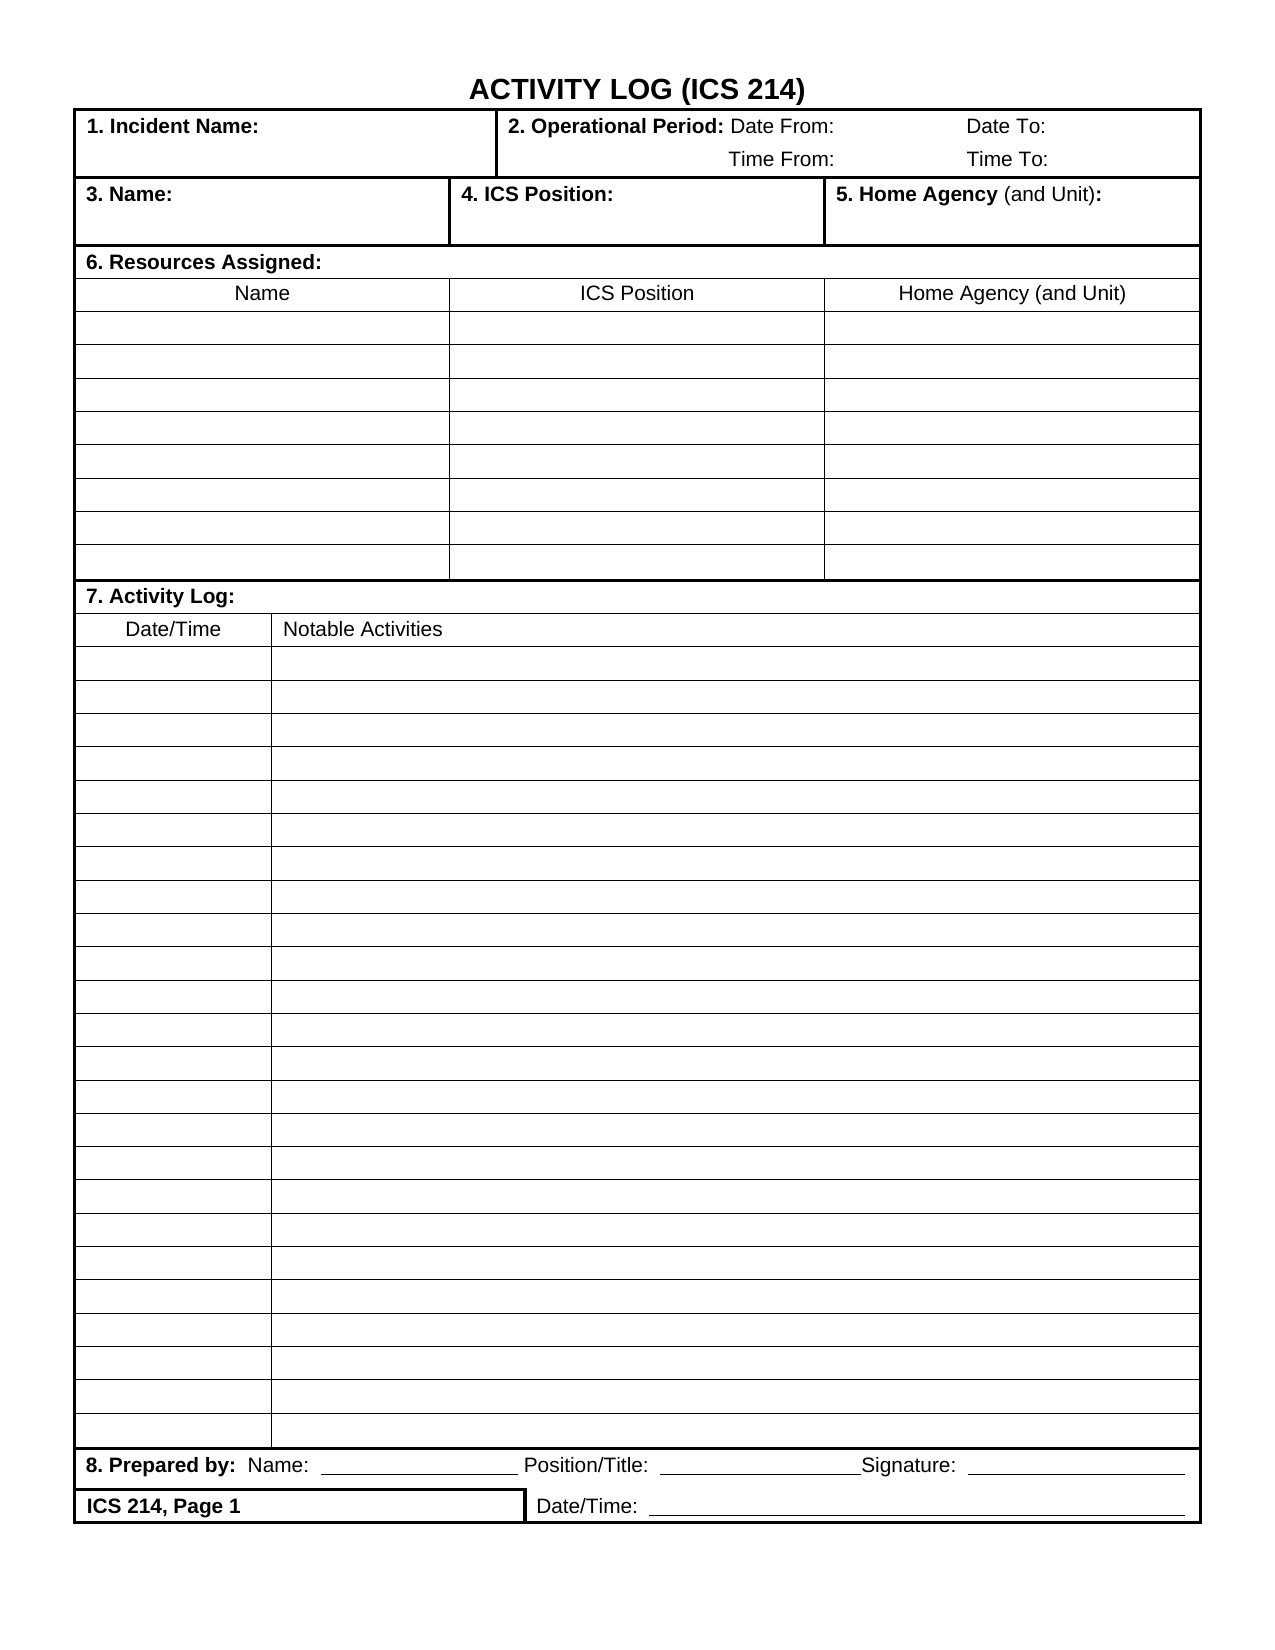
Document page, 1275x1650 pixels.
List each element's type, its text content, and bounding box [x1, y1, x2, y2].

table_cell [76, 847, 271, 880]
table_cell [825, 345, 1199, 377]
table_cell [450, 345, 824, 377]
table_cell [76, 781, 271, 813]
table_cell [272, 981, 1199, 1013]
table_cell [272, 1347, 1199, 1379]
table_cell [450, 312, 824, 344]
table_cell [272, 1114, 1199, 1146]
table_cell 6. Resources Assigned: [76, 247, 1199, 278]
table_cell [272, 681, 1199, 713]
table_cell [76, 981, 271, 1013]
table_cell [272, 814, 1199, 846]
table_cell [825, 312, 1199, 344]
table_cell [825, 512, 1199, 544]
table_cell [76, 445, 449, 477]
table_cell [450, 545, 824, 578]
table_cell [76, 412, 449, 444]
table_cell [76, 1180, 271, 1213]
table_cell [272, 947, 1199, 980]
table_cell 5. Home Agency (and Unit): [826, 179, 1199, 244]
table_cell [76, 647, 271, 680]
table_cell 8. Prepared by: Name: Position/Title: Signature: [76, 1450, 1199, 1488]
table_cell [450, 479, 824, 511]
table_cell [76, 379, 449, 411]
table_cell [272, 1314, 1199, 1346]
table_cell [272, 747, 1199, 780]
table_cell [272, 914, 1199, 946]
table_cell Date/Time: [527, 1488, 1199, 1521]
table_header 1. Incident Name: [76, 111, 495, 176]
table_cell [76, 747, 271, 780]
table_cell [272, 1414, 1199, 1447]
table_cell Notable Activities [272, 614, 1199, 646]
table_cell [76, 1081, 271, 1113]
table_cell [76, 1414, 271, 1447]
table_cell ICS 214, Page 1 [76, 1491, 523, 1521]
table_cell [76, 345, 449, 377]
table_cell Home Agency (and Unit) [825, 279, 1199, 311]
table_cell [76, 1047, 271, 1080]
table_cell 7. Activity Log: [76, 582, 1199, 613]
table_cell [825, 379, 1199, 411]
table_cell [272, 1014, 1199, 1046]
table_cell [825, 445, 1199, 477]
table_cell [76, 947, 271, 980]
table_cell [450, 412, 824, 444]
table_cell 3. Name: [76, 179, 448, 244]
table_cell [272, 847, 1199, 880]
table_cell [272, 881, 1199, 913]
table_cell [76, 814, 271, 846]
table_cell [272, 1147, 1199, 1179]
table_cell Name [76, 279, 449, 311]
table_cell Date/Time [76, 614, 271, 646]
table_cell [272, 714, 1199, 746]
table_cell [76, 714, 271, 746]
table_cell [450, 445, 824, 477]
table_cell [272, 1047, 1199, 1080]
table_cell [76, 1314, 271, 1346]
table_cell [825, 412, 1199, 444]
table_cell [272, 1280, 1199, 1313]
table_cell [272, 647, 1199, 680]
table_cell ICS Position [450, 279, 824, 311]
table_cell [76, 479, 449, 511]
table_cell [825, 545, 1199, 578]
table_cell [76, 881, 271, 913]
table_cell [76, 1380, 271, 1413]
table_cell [76, 1280, 271, 1313]
table_cell [76, 512, 449, 544]
table_cell [76, 1014, 271, 1046]
table_cell 4. ICS Position: [451, 179, 823, 244]
table_cell [76, 914, 271, 946]
table_cell [76, 1247, 271, 1279]
table_cell [272, 1247, 1199, 1279]
table_header 2. Operational Period: Date From: Date To: Time From: Time To: [498, 111, 1199, 176]
table_cell [76, 1347, 271, 1379]
table_cell [76, 681, 271, 713]
table_cell [450, 379, 824, 411]
table_cell [272, 1180, 1199, 1213]
table_cell [76, 312, 449, 344]
table_cell [450, 512, 824, 544]
table_cell [76, 1114, 271, 1146]
table_cell [825, 479, 1199, 511]
table_cell [76, 1214, 271, 1246]
text ACTIVITY LOG (ICS 214) [469, 72, 1169, 106]
table_cell [272, 1081, 1199, 1113]
table_cell [272, 781, 1199, 813]
table_cell [76, 545, 449, 578]
table_cell [272, 1214, 1199, 1246]
table_cell [272, 1380, 1199, 1413]
table_cell [76, 1147, 271, 1179]
